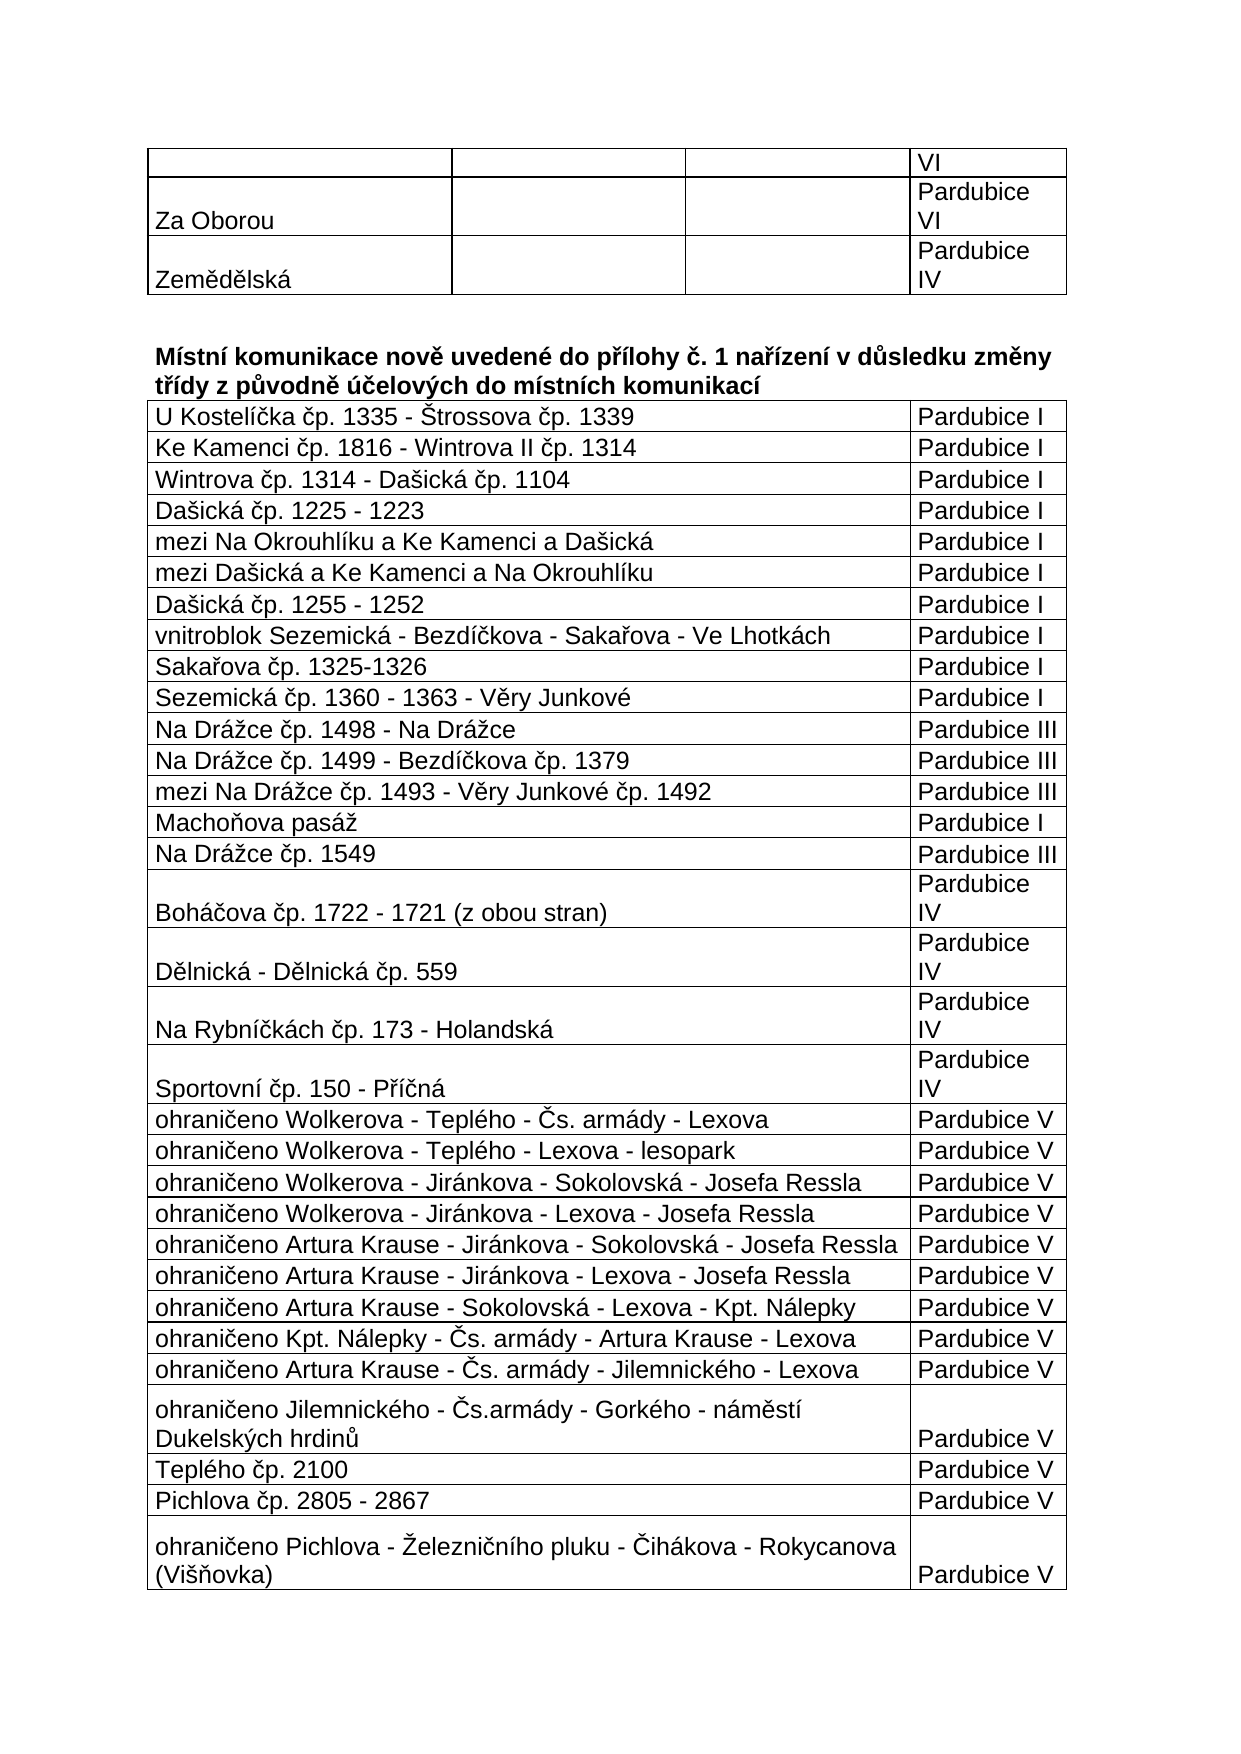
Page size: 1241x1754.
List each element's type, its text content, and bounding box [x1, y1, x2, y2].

table_cell Zemědělská [149, 236, 451, 293]
table_cell Pardubice III [911, 713, 1066, 743]
table_cell ohraničeno Artura Krause - Jiránkova - Lexova - Josefa Ressla [148, 1260, 910, 1290]
table_cell U Kostelíčka čp. 1335 - Štrossova čp. 1339 [148, 401, 910, 431]
table_cell [453, 236, 685, 293]
table_cell Pardubice III [911, 838, 1066, 868]
table_cell Pardubice I [911, 432, 1066, 462]
table_cell Teplého čp. 2100 [148, 1454, 910, 1484]
table_cell Pardubice IV [911, 1045, 1066, 1103]
table_cell [453, 149, 685, 176]
table_cell Pardubice IV [911, 236, 1066, 293]
table_cell Pardubice I [911, 651, 1066, 681]
table_cell Pardubice I [911, 463, 1066, 493]
table_cell Na Drážce čp. 1499 - Bezdíčkova čp. 1379 [148, 745, 910, 775]
table_cell Pardubice VI [911, 178, 1066, 235]
table_cell Pardubice V [911, 1135, 1066, 1165]
table_cell Pardubice I [911, 401, 1066, 431]
table_cell Na Rybníčkách čp. 173 - Holandská [148, 987, 910, 1044]
table_cell Pardubice I [911, 588, 1066, 618]
table_cell Pardubice IV [911, 870, 1066, 927]
table_cell Dělnická - Dělnická čp. 559 [148, 928, 910, 986]
table_cell Pardubice I [911, 682, 1066, 712]
table_cell Místní komunikace nově uvedené do přílohy č. 1 nařízení v důsledku změny třídy z původně účelových do místních komunikací [148, 295, 1066, 400]
table_cell Sportovní čp. 150 - Příčná [148, 1045, 910, 1103]
table_cell Pardubice V [911, 1454, 1066, 1484]
table_cell ohraničeno Pichlova - Železničního pluku - Čihákova - Rokycanova (Višňovka) [148, 1516, 910, 1589]
table_cell [686, 236, 909, 293]
table_cell ohraničeno Wolkerova - Teplého - Čs. armády - Lexova [148, 1104, 910, 1134]
table_cell Pardubice V [911, 1291, 1066, 1321]
table_cell Pardubice I [911, 526, 1066, 556]
table_cell vnitroblok Sezemická - Bezdíčkova - Sakařova - Ve Lhotkách [148, 620, 910, 650]
table_cell Pardubice IV [911, 928, 1066, 986]
table_cell Pardubice III [911, 745, 1066, 775]
table_cell Pardubice V [911, 1385, 1066, 1453]
table_cell Pardubice V [911, 1229, 1066, 1259]
table_cell [686, 178, 909, 235]
table_cell mezi Dašická a Ke Kamenci a Na Okrouhlíku [148, 557, 910, 587]
table_cell Wintrova čp. 1314 - Dašická čp. 1104 [148, 463, 910, 493]
table_cell Sezemická čp. 1360 - 1363 - Věry Junkové [148, 682, 910, 712]
table_cell Pardubice V [911, 1198, 1066, 1228]
table_cell Pardubice V [911, 1166, 1066, 1196]
table_cell ohraničeno Wolkerova - Jiránkova - Sokolovská - Josefa Ressla [148, 1166, 910, 1196]
table_cell Pardubice V [911, 1516, 1066, 1589]
table_cell ohraničeno Kpt. Nálepky - Čs. armády - Artura Krause - Lexova [148, 1323, 910, 1353]
table_cell ohraničeno Artura Krause - Jiránkova - Sokolovská - Josefa Ressla [148, 1229, 910, 1259]
table_cell [453, 178, 685, 235]
table_cell Sakařova čp. 1325-1326 [148, 651, 910, 681]
table_cell ohraničeno Jilemnického - Čs.armády - Gorkého - náměstí Dukelských hrdinů [148, 1385, 910, 1453]
table_cell Pardubice IV [911, 987, 1066, 1044]
table_cell ohraničeno Wolkerova - Jiránkova - Lexova - Josefa Ressla [148, 1198, 910, 1228]
table_cell ohraničeno Wolkerova - Teplého - Lexova - lesopark [148, 1135, 910, 1165]
table_cell Pardubice I [911, 807, 1066, 837]
table_cell Na Drážce čp. 1549 [148, 838, 910, 868]
table_cell Machoňova pasáž [148, 807, 910, 837]
table_cell Pardubice V [911, 1354, 1066, 1384]
table_cell Pardubice III [911, 776, 1066, 806]
table_cell Pardubice V [911, 1485, 1066, 1515]
table_cell Pardubice V [911, 1260, 1066, 1290]
table_cell Pichlova čp. 2805 - 2867 [148, 1485, 910, 1515]
table_cell mezi Na Drážce čp. 1493 - Věry Junkové čp. 1492 [148, 776, 910, 806]
table_cell VI [911, 149, 1066, 176]
table_cell [149, 149, 451, 176]
table_cell Za Oborou [149, 178, 451, 235]
table_cell Dašická čp. 1255 - 1252 [148, 588, 910, 618]
table_cell ohraničeno Artura Krause - Sokolovská - Lexova - Kpt. Nálepky [148, 1291, 910, 1321]
table_cell Na Drážce čp. 1498 - Na Drážce [148, 713, 910, 743]
table_cell Pardubice I [911, 620, 1066, 650]
table_cell Pardubice V [911, 1323, 1066, 1353]
table_cell Pardubice I [911, 495, 1066, 525]
table_cell ohraničeno Artura Krause - Čs. armády - Jilemnického - Lexova [148, 1354, 910, 1384]
table_cell Ke Kamenci čp. 1816 - Wintrova II čp. 1314 [148, 432, 910, 462]
table_cell Pardubice V [911, 1104, 1066, 1134]
table_cell Pardubice I [911, 557, 1066, 587]
table_cell mezi Na Okrouhlíku a Ke Kamenci a Dašická [148, 526, 910, 556]
table_cell [686, 149, 909, 176]
table_cell Boháčova čp. 1722 - 1721 (z obou stran) [148, 870, 910, 927]
table_cell Dašická čp. 1225 - 1223 [148, 495, 910, 525]
